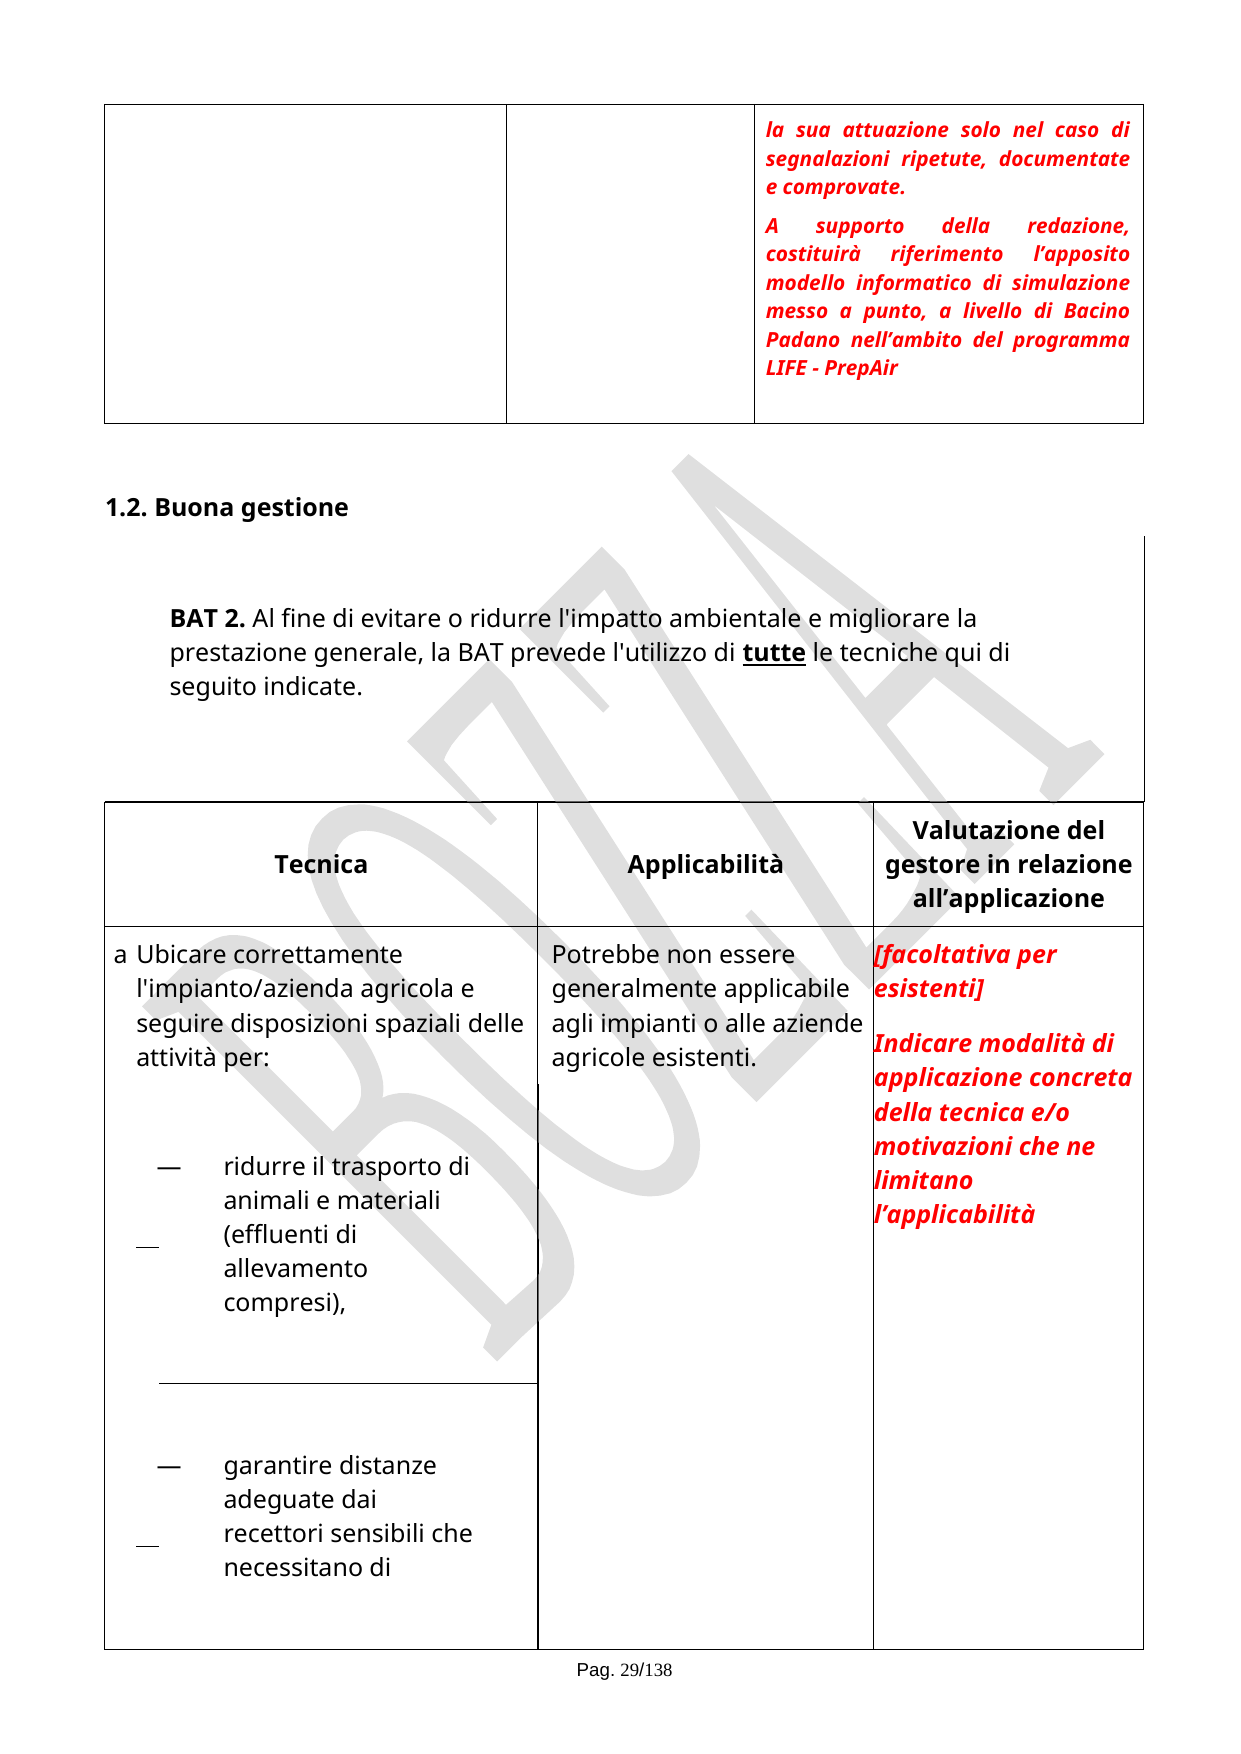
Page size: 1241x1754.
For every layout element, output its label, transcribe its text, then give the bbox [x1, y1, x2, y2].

text BAT 2. Al fine di evitare o ridurre l'impatto ambientale e migliorare la prestazione generale, la BAT prevede l'utilizzo di tutte le tecniche qui di seguito indicate. [557, 591, 676, 703]
table_header — [136, 1547, 159, 1649]
table_cell [facoltativa per esistenti] Indicare modalità di applicazione concreta della tecnica e/o motivazioni che ne limitano l’applicabilità [874, 927, 1143, 1649]
table_cell [105, 105, 506, 423]
table_cell Ubicare correttamente l'impianto/azienda agricola e seguire disposizioni spaziali delle attività per: [136, 927, 469, 1084]
text BAT 2. Al fine di evitare o ridurre l'impatto ambientale e migliorare la prestazione generale, la BAT prevede l'utilizzo di tutte le tecniche qui di seguito indicate. [105, 536, 852, 703]
table_header Applicabilità [591, 803, 818, 926]
table_header Valutazione del gestore in relazione all’applicazione [874, 803, 1143, 926]
text BAT 2. Al fine di evitare o ridurre l'impatto ambientale e migliorare la prestazione generale, la BAT prevede l'utilizzo di tutte le tecniche qui di seguito indicate. [796, 536, 1144, 703]
table_cell [507, 105, 754, 423]
table_header Applicabilità [775, 803, 873, 926]
table_header garantire distanze adeguate dai recettori sensibili che necessitano di [159, 1383, 537, 1649]
table_header ridurre il trasporto di animali e materiali (effluenti di allevamento compresi), [159, 1084, 537, 1383]
table_header — [136, 1084, 159, 1247]
table_cell la sua attuazione solo nel caso di segnalazioni ripetute, documentate e comprovate. A supporto della redazione, costituirà riferimento l’apposito modello informatico di simulazione messo a punto, a livello di Bacino Padano nell’ambito del programma LIFE - PrepAir [755, 105, 1143, 423]
text BAT 2. Al fine di evitare o ridurre l'impatto ambientale e migliorare la prestazione generale, la BAT prevede l'utilizzo di tutte le tecniche qui di seguito indicate. [739, 536, 901, 697]
table_header — [136, 1248, 159, 1383]
table_cell Ubicare correttamente l'impianto/azienda agricola e seguire disposizioni spaziali delle attività per: [364, 927, 537, 1084]
text 1.2. Buona gestione [105, 489, 712, 524]
table_header — [136, 1383, 159, 1546]
text [735, 489, 1144, 524]
table_cell Ubicare correttamente l'impianto/azienda agricola e seguire disposizioni spaziali delle attività per: [200, 969, 360, 1084]
table_header Applicabilità [538, 803, 634, 926]
table_cell a [105, 927, 136, 1649]
table_header Tecnica [105, 803, 537, 926]
table_cell Potrebbe non essere generalmente applicabile agli impianti o alle aziende agricole esistenti. [538, 927, 873, 1649]
